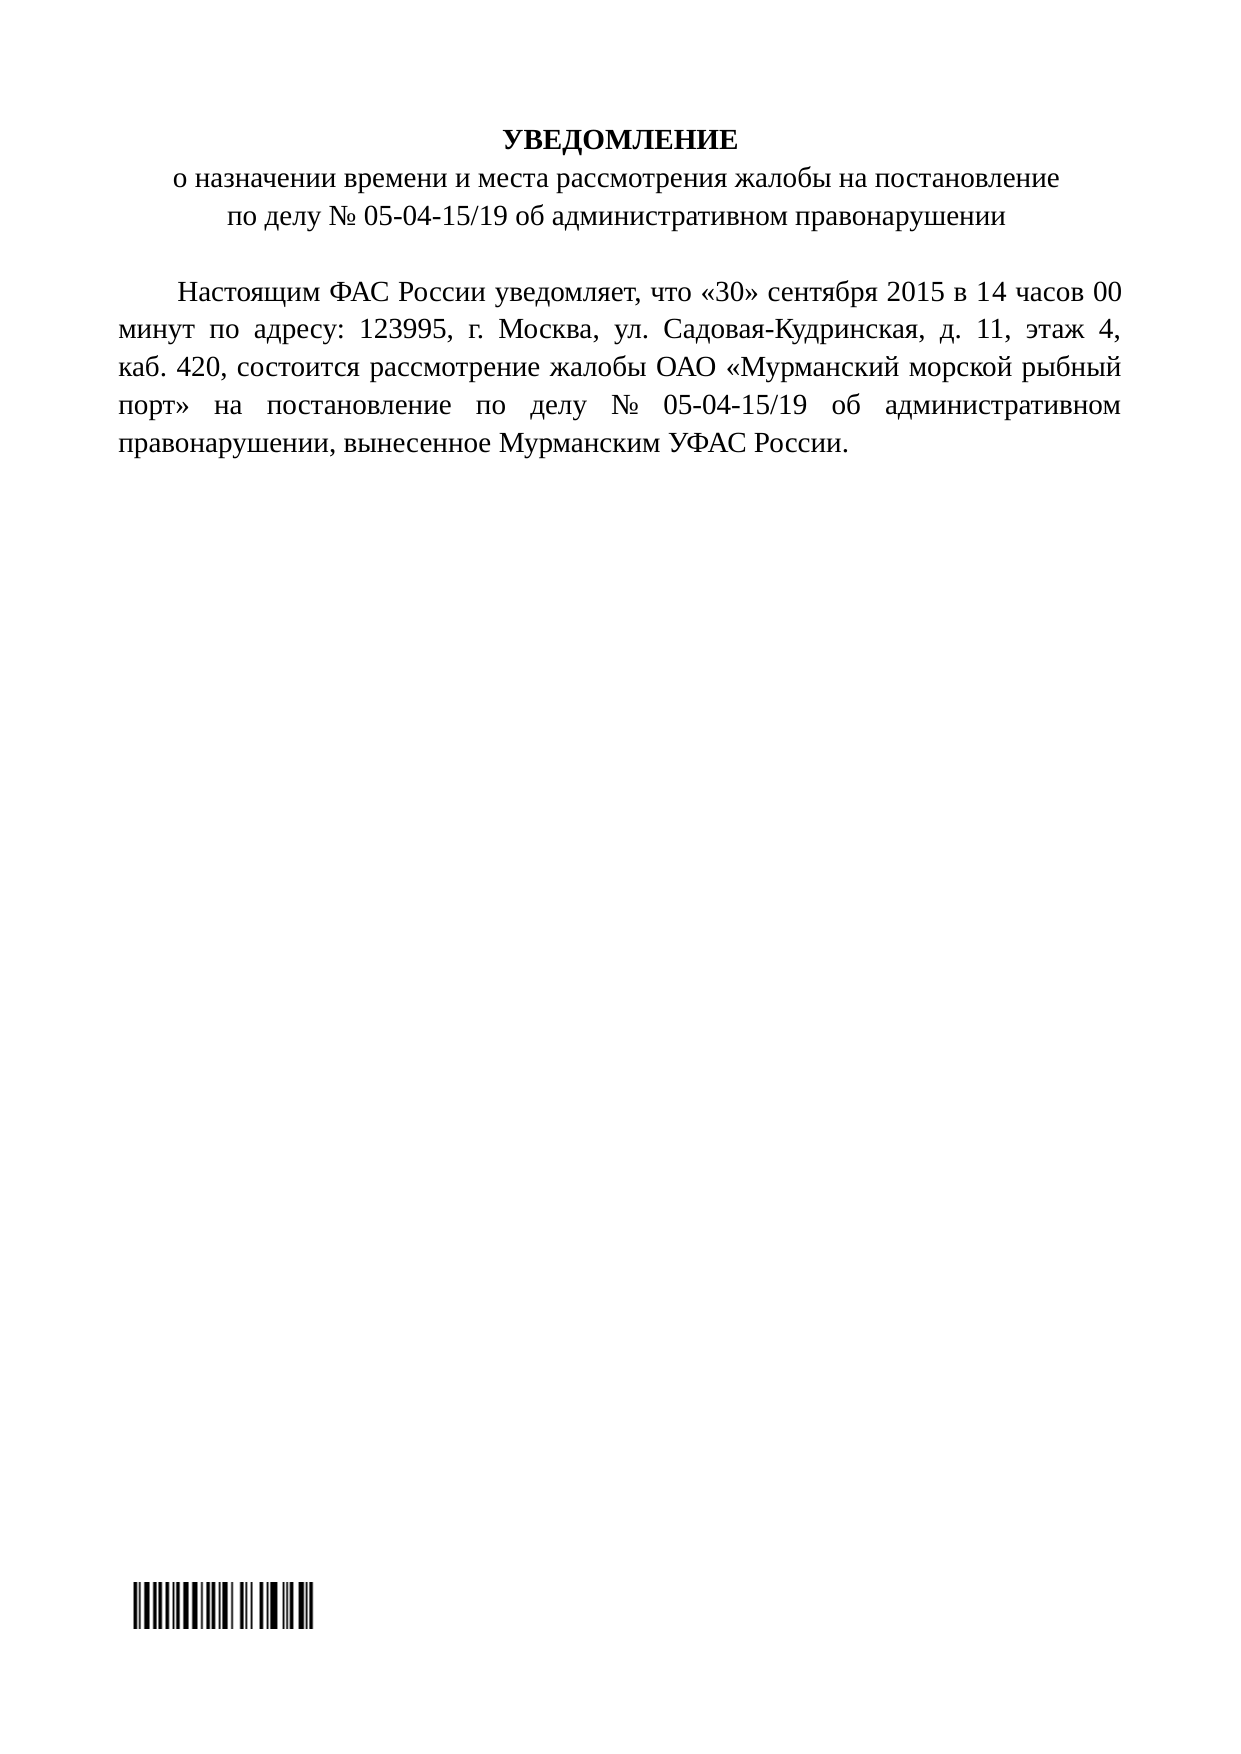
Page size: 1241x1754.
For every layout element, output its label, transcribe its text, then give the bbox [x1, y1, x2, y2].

subtitle по делу № 05-04-15/19 об административном правонарушении [118, 194, 1122, 232]
text Настоящим ФАС России уведомляет, что «30» сентября 2015 в 14 часов 00 минут по адресу: 123995, г. Москва, ул. Садовая-Кудринская, д. 11, этаж 4, каб. 420, состоится рассмотрение жалобы ОАО «Мурманский морской рыбный порт» на постановление по делу № 05-04-15/19 об административном правонарушении, вынесенное Мурманским УФАС России. [118, 269, 1122, 458]
subtitle УВЕДОМЛЕНИЕ [118, 118, 1122, 156]
picture [118, 1582, 331, 1629]
subtitle о назначении времени и места рассмотрения жалобы на постановление [118, 156, 1122, 194]
